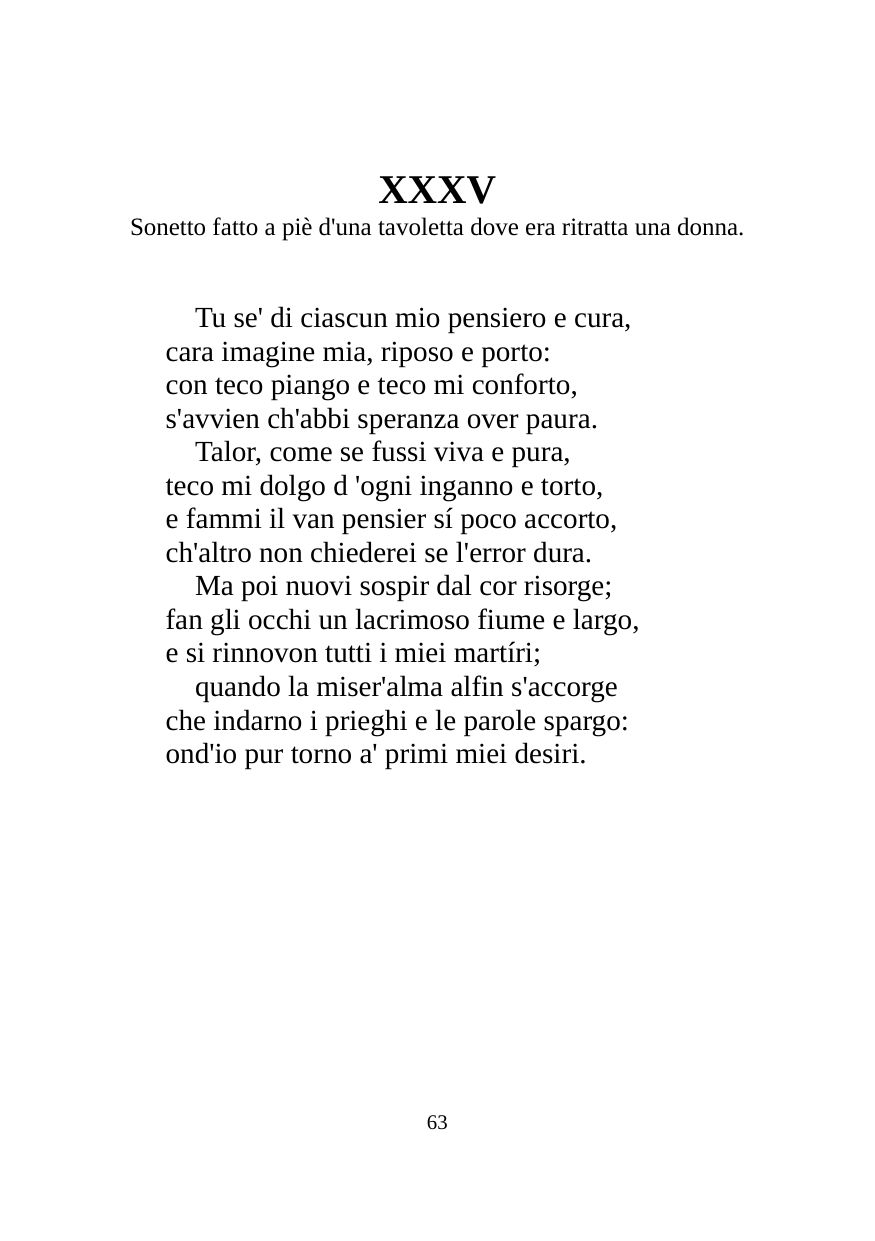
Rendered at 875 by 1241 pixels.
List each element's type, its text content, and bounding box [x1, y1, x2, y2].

text quando la miser'alma alfin s'accorge che indarno i prieghi e le parole spargo: ond'io pur torno a' primi miei desiri. [165, 669, 768, 770]
subtitle XXXV Sonetto fatto a piè d'una tavoletta dove era ritratta una donna. [106, 165, 768, 241]
text Talor, come se fussi viva e pura, teco mi dolgo d 'ogni inganno e torto, e fammi il van pensier sí poco accorto, ch'altro non chiederei se l'error dura. [165, 434, 768, 568]
text Tu se' di ciascun mio pensiero e cura, cara imagine mia, riposo e porto: con teco piango e teco mi conforto, s'avvien ch'abbi speranza over paura. [165, 300, 768, 434]
text Ma poi nuovi sospir dal cor risorge; fan gli occhi un lacrimoso fiume e largo, e si rinnovon tutti i miei martíri; [165, 568, 768, 669]
